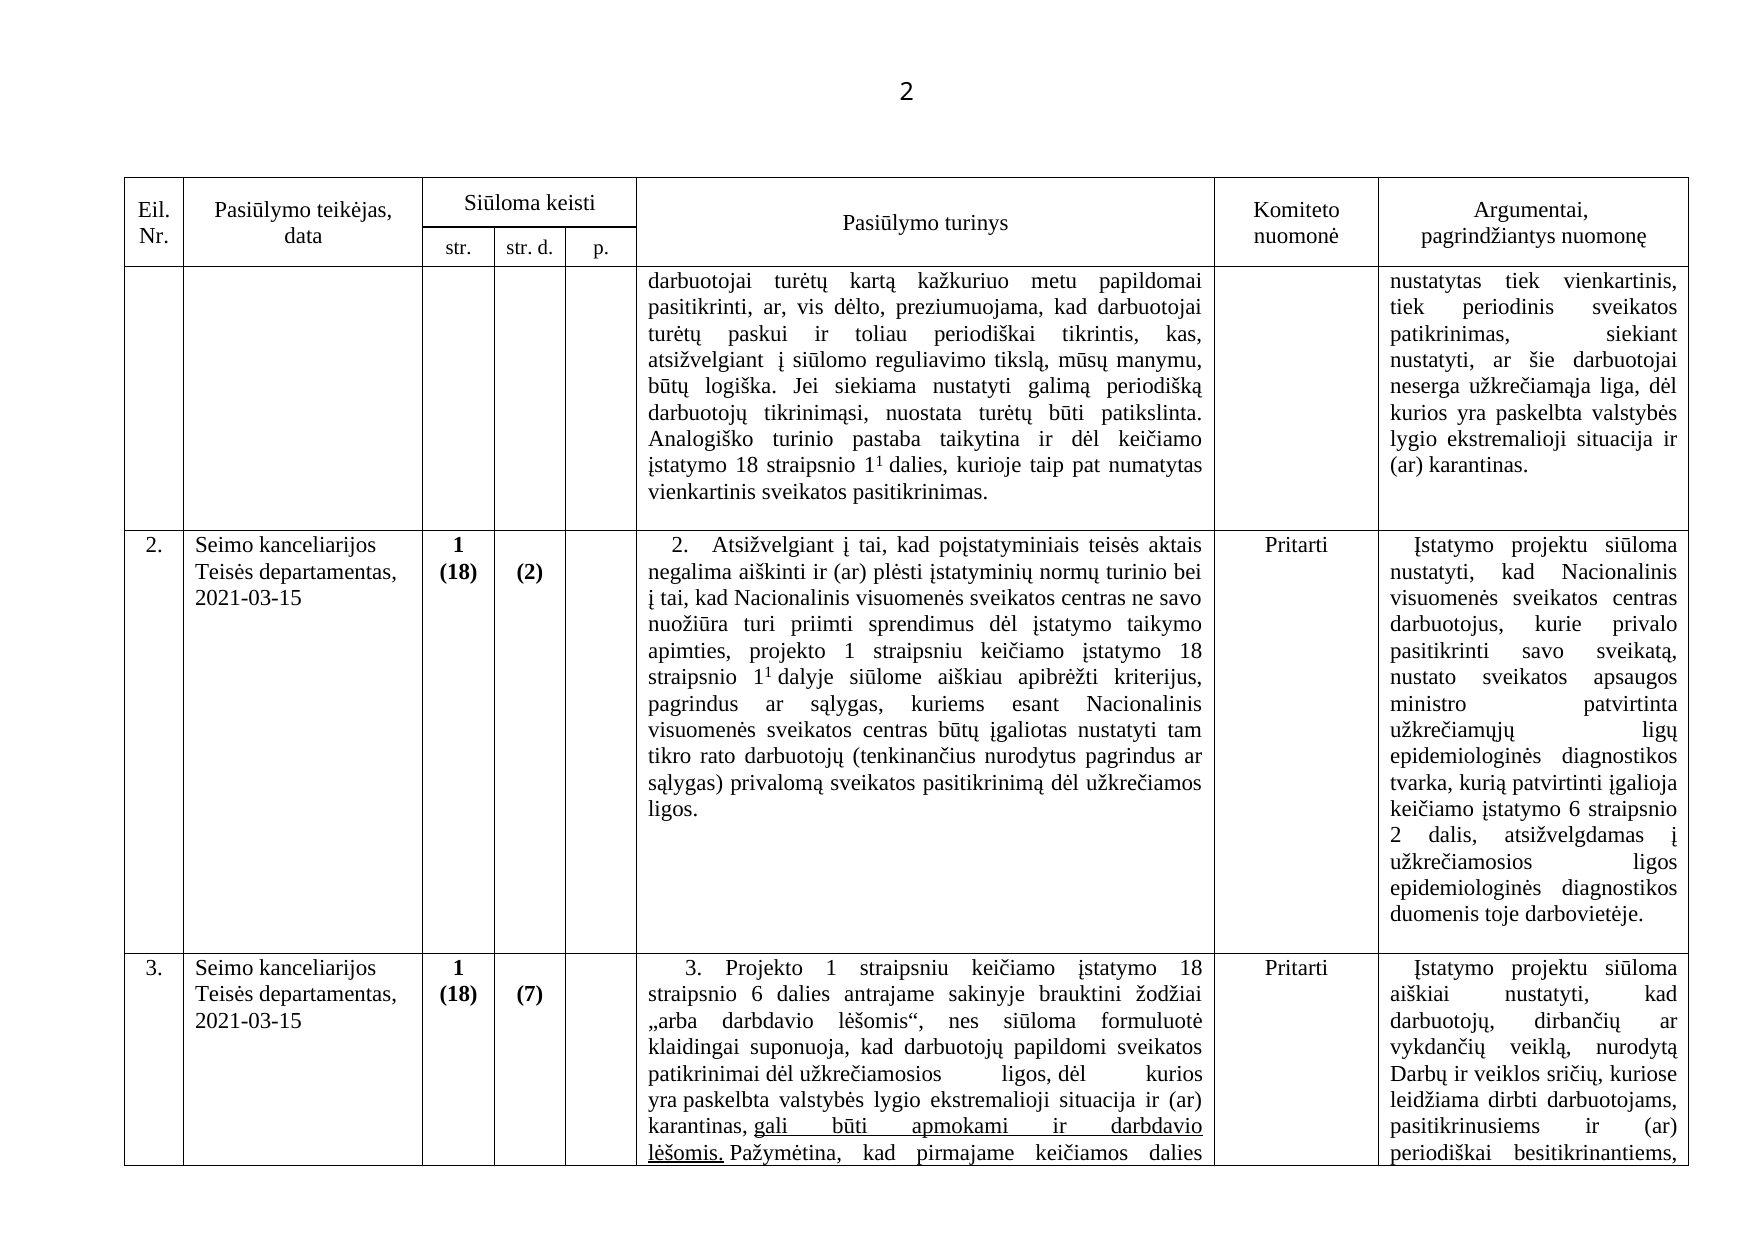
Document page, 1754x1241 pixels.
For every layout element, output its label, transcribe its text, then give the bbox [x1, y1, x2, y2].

table_header Argumentai, pagrindžiantys nuomonę [1379, 178, 1688, 266]
table_cell Pritarti [1215, 954, 1378, 1165]
table_cell [495, 267, 565, 530]
table_cell Pritarti [1215, 531, 1378, 953]
table_cell str. d. [495, 228, 565, 266]
table_header Siūloma keisti [423, 178, 636, 226]
table_header Pasiūlymo turinys [637, 178, 1214, 266]
table_cell 3. Projekto 1 straipsniu keičiamo įstatymo 18 straipsnio 6 dalies antrajame sakinyje brauktini žodžiai „arba darbdavio lėšomis“, nes siūloma formuluotė klaidingai suponuoja, kad darbuotojų papildomi sveikatos patikrinimai dėl užkrečiamosios ligos, dėl kurios yra paskelbta valstybės lygio ekstremalioji situacija ir (ar) karantinas, gali būti apmokami ir darbdavio lėšomis. Pažymėtina, kad pirmajame keičiamos dalies [637, 954, 1214, 1165]
table_cell Seimo kanceliarijos Teisės departamentas, 2021-03-15 [184, 954, 422, 1165]
table_cell 3. [125, 954, 183, 1165]
table_cell [566, 267, 636, 530]
table_cell (2) [495, 531, 565, 953]
table_cell str. [423, 228, 494, 266]
table_cell Įstatymo projektu siūloma aiškiai nustatyti, kad darbuotojų, dirbančių ar vykdančių veiklą, nurodytą Darbų ir veiklos sričių, kuriose leidžiama dirbti darbuotojams, pasitikrinusiems ir (ar) periodiškai besitikrinantiems, [1379, 954, 1688, 1165]
table_cell [184, 267, 422, 530]
table_header Pasiūlymo teikėjas, data [184, 178, 422, 266]
table_cell 2. Atsižvelgiant į tai, kad poįstatyminiais teisės aktais negalima aiškinti ir (ar) plėsti įstatyminių normų turinio bei į tai, kad Nacionalinis visuomenės sveikatos centras ne savo nuožiūra turi priimti sprendimus dėl įstatymo taikymo apimties, projekto 1 straipsniu keičiamo įstatymo 18 straipsnio 11 dalyje siūlome aiškiau apibrėžti kriterijus, pagrindus ar sąlygas, kuriems esant Nacionalinis visuomenės sveikatos centras būtų įgaliotas nustatyti tam tikro rato darbuotojų (tenkinančius nurodytus pagrindus ar sąlygas) privalomą sveikatos pasitikrinimą dėl užkrečiamos ligos. [637, 531, 1214, 953]
table_cell (7) [495, 954, 565, 1165]
table_header Komiteto nuomonė [1215, 178, 1378, 266]
table_cell 1 (18) [423, 954, 494, 1165]
table_cell [125, 267, 183, 530]
table_cell [566, 531, 636, 953]
table_header Eil. Nr. [125, 178, 183, 266]
table_cell [1215, 267, 1378, 530]
table_cell [566, 954, 636, 1165]
table_cell nustatytas tiek vienkartinis, tiek periodinis sveikatos patikrinimas, siekiant nustatyti, ar šie darbuotojai neserga užkrečiamąja liga, dėl kurios yra paskelbta valstybės lygio ekstremalioji situacija ir (ar) karantinas. [1379, 267, 1688, 530]
table_cell p. [566, 228, 636, 266]
table_cell Įstatymo projektu siūloma nustatyti, kad Nacionalinis visuomenės sveikatos centras darbuotojus, kurie privalo pasitikrinti savo sveikatą, nustato sveikatos apsaugos ministro patvirtinta užkrečiamųjų ligų epidemiologinės diagnostikos tvarka, kurią patvirtinti įgalioja keičiamo įstatymo 6 straipsnio 2 dalis, atsižvelgdamas į užkrečiamosios ligos epidemiologinės diagnostikos duomenis toje darbovietėje. [1379, 531, 1688, 953]
table_cell Seimo kanceliarijos Teisės departamentas, 2021-03-15 [184, 531, 422, 953]
table_cell [423, 267, 494, 530]
table_cell 2. [125, 531, 183, 953]
table_cell darbuotojai turėtų kartą kažkuriuo metu papildomai pasitikrinti, ar, vis dėlto, preziumuojama, kad darbuotojai turėtų paskui ir toliau periodiškai tikrintis, kas, atsižvelgiant į siūlomo reguliavimo tikslą, mūsų manymu, būtų logiška. Jei siekiama nustatyti galimą periodišką darbuotojų tikrinimąsi, nuostata turėtų būti patikslinta. Analogiško turinio pastaba taikytina ir dėl keičiamo įstatymo 18 straipsnio 11 dalies, kurioje taip pat numatytas vienkartinis sveikatos pasitikrinimas. [637, 267, 1214, 530]
table_cell 1 (18) [423, 531, 494, 953]
